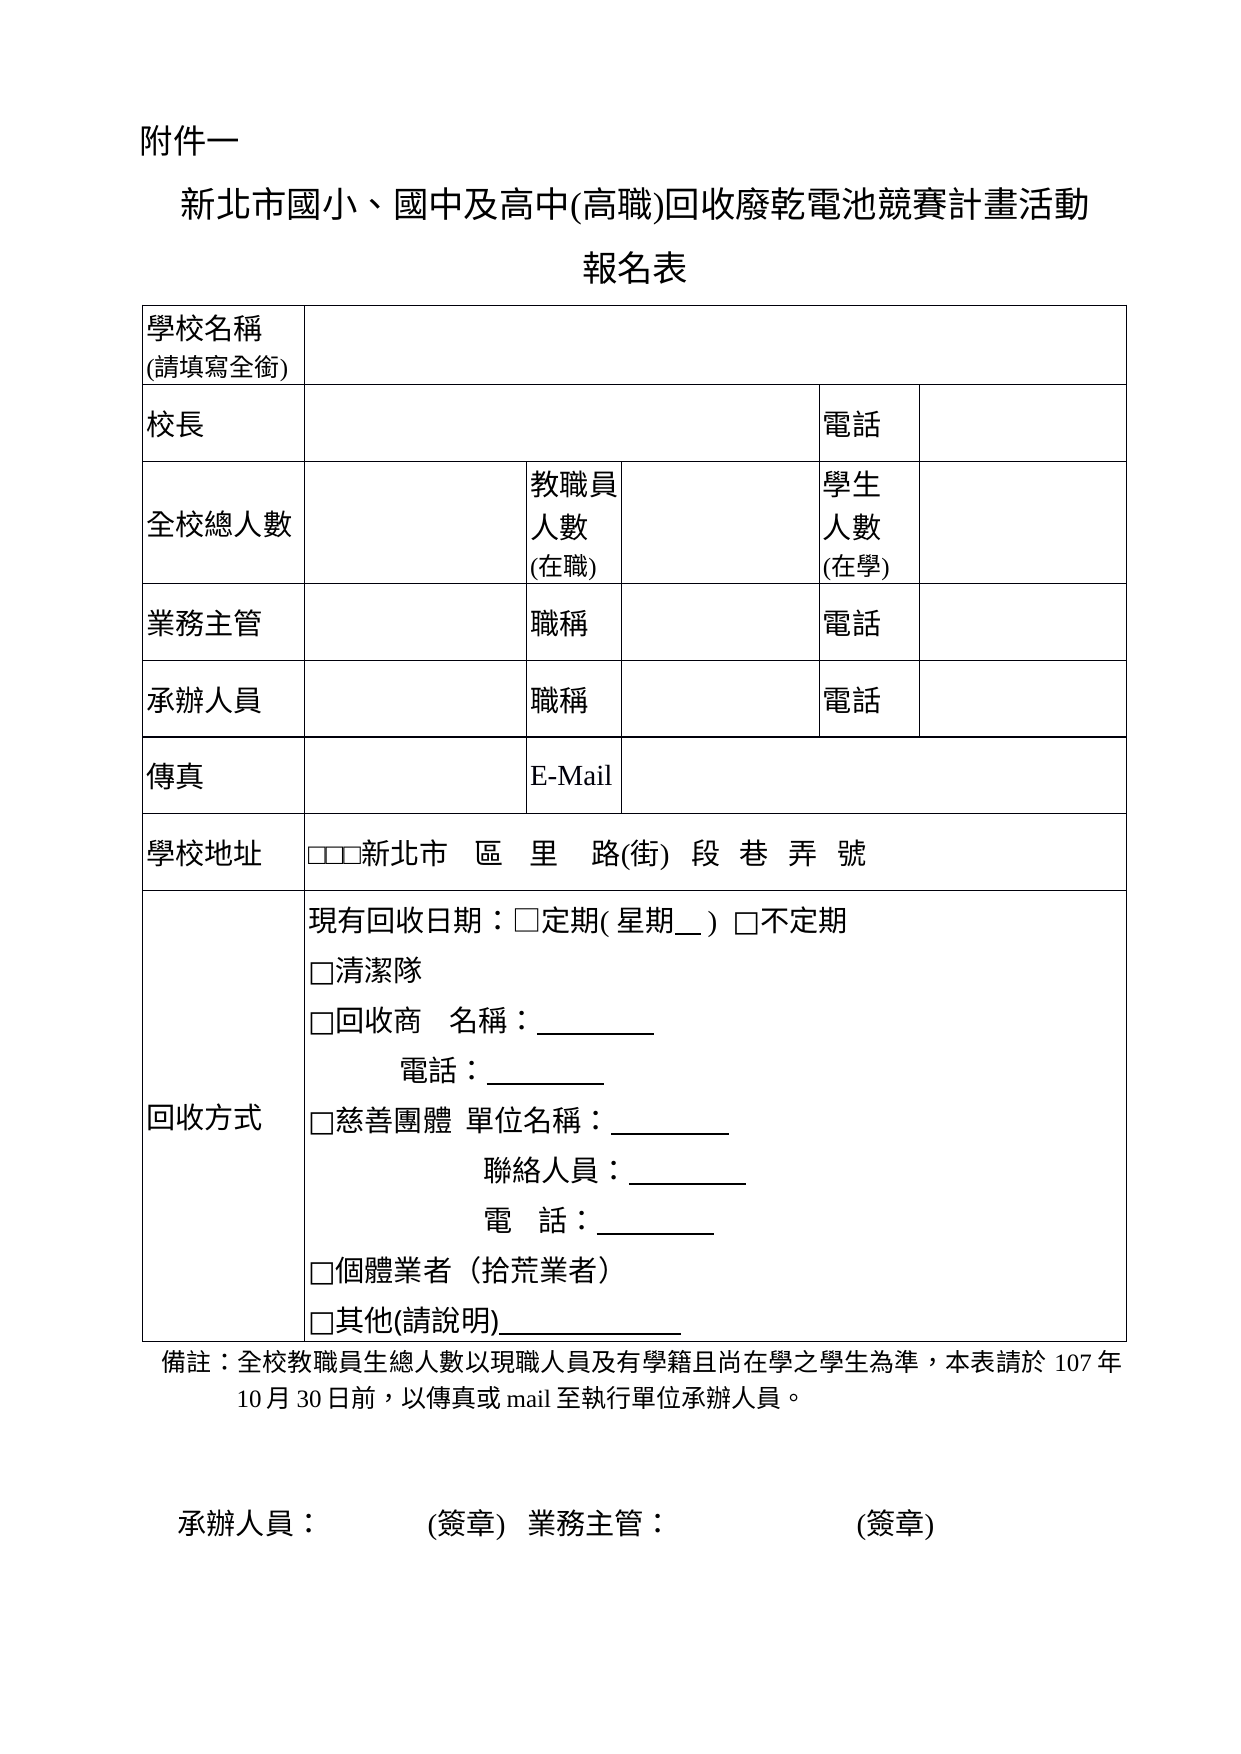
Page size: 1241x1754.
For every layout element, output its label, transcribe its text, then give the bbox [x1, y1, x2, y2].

table_cell 業務主管 [143, 584, 304, 659]
text 新北市國小、國中及高中(高職)回收廢乾電池競賽計畫活動 [177, 176, 1092, 228]
table_cell 職稱 [527, 584, 621, 659]
text 附件一 [139, 115, 259, 163]
text 報名表 [177, 241, 1092, 292]
table_cell [920, 385, 1126, 461]
table_header 學校名稱 (請填寫全銜) [143, 306, 304, 384]
table_cell 電話 [820, 385, 919, 461]
table_cell 教職員人數 (在職) [527, 462, 621, 583]
table_cell [305, 462, 526, 583]
table_cell 學校地址 [143, 814, 304, 890]
table_cell [622, 738, 1126, 813]
table_cell 承辦人員 [143, 661, 304, 736]
table_cell 回收方式 [143, 891, 304, 1341]
table_header [305, 306, 1126, 384]
table_cell 全校總人數 [143, 462, 304, 583]
table_cell [305, 385, 819, 461]
table_cell □□□新北市 區 里 路(街) 段 巷 弄 號 [305, 814, 1126, 890]
table_cell 現有回收日期：□定期( 星期 ) □不定期 □清潔隊 □回收商 名稱： 電話： □慈善團體 單位名稱： 聯絡人員： 電 話： □個體業者（拾荒業者） □其他(請說明) [305, 891, 1126, 1341]
text 承辦人員： (簽章) 業務主管： (簽章) [177, 1501, 1122, 1543]
table_cell E-Mail [527, 738, 621, 813]
table_cell 傳真 [143, 738, 304, 813]
table_cell 校長 [143, 385, 304, 461]
table_cell [305, 738, 526, 813]
table_cell 電話 [820, 661, 919, 736]
table_cell [920, 462, 1126, 583]
table_cell 職稱 [527, 661, 621, 736]
table_cell 電話 [820, 584, 919, 659]
text 備註：全校教職員生總人數以現職人員及有學籍且尚在學之學生為準，本表請於107年10月30日前，以傳真或mail至執行單位承辦人員。 [161, 1342, 1122, 1414]
table_cell [920, 661, 1126, 736]
table_cell [305, 661, 526, 736]
table_cell [622, 462, 819, 583]
table_cell [920, 584, 1126, 659]
table_cell 學生 人數 (在學) [820, 462, 919, 583]
table_cell [305, 584, 526, 659]
table_cell [622, 584, 819, 659]
table_cell [622, 661, 819, 736]
